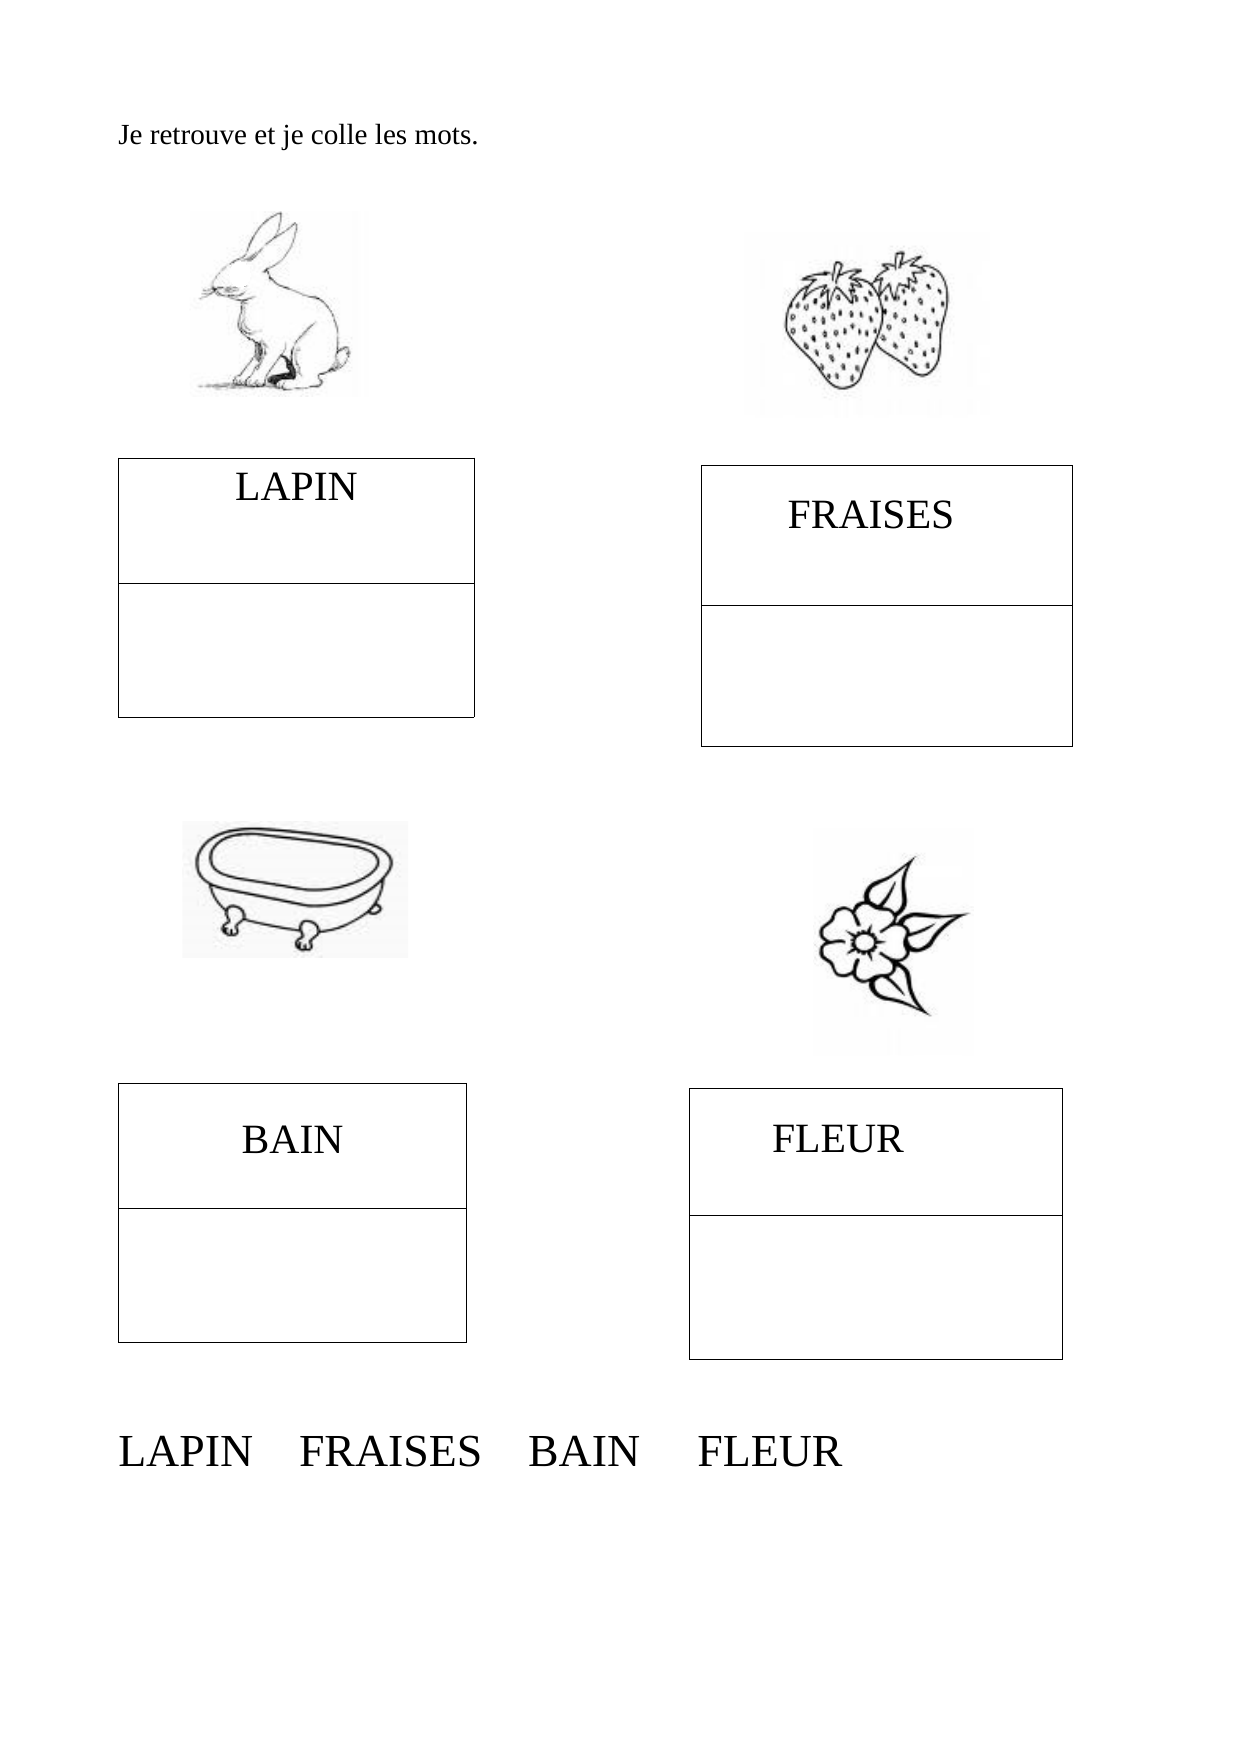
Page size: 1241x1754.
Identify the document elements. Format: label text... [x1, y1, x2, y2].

picture [743, 232, 991, 418]
picture [182, 821, 409, 958]
table_cell [119, 1209, 466, 1342]
text LAPIN FRAISES BAIN FLEUR [118, 1426, 1122, 1476]
table_cell [119, 584, 474, 717]
picture [189, 211, 370, 397]
picture [813, 828, 974, 1056]
table_header BAIN [119, 1084, 466, 1208]
table_header LAPIN [119, 459, 474, 582]
text Je retrouve et je colle les mots. [118, 118, 1122, 150]
